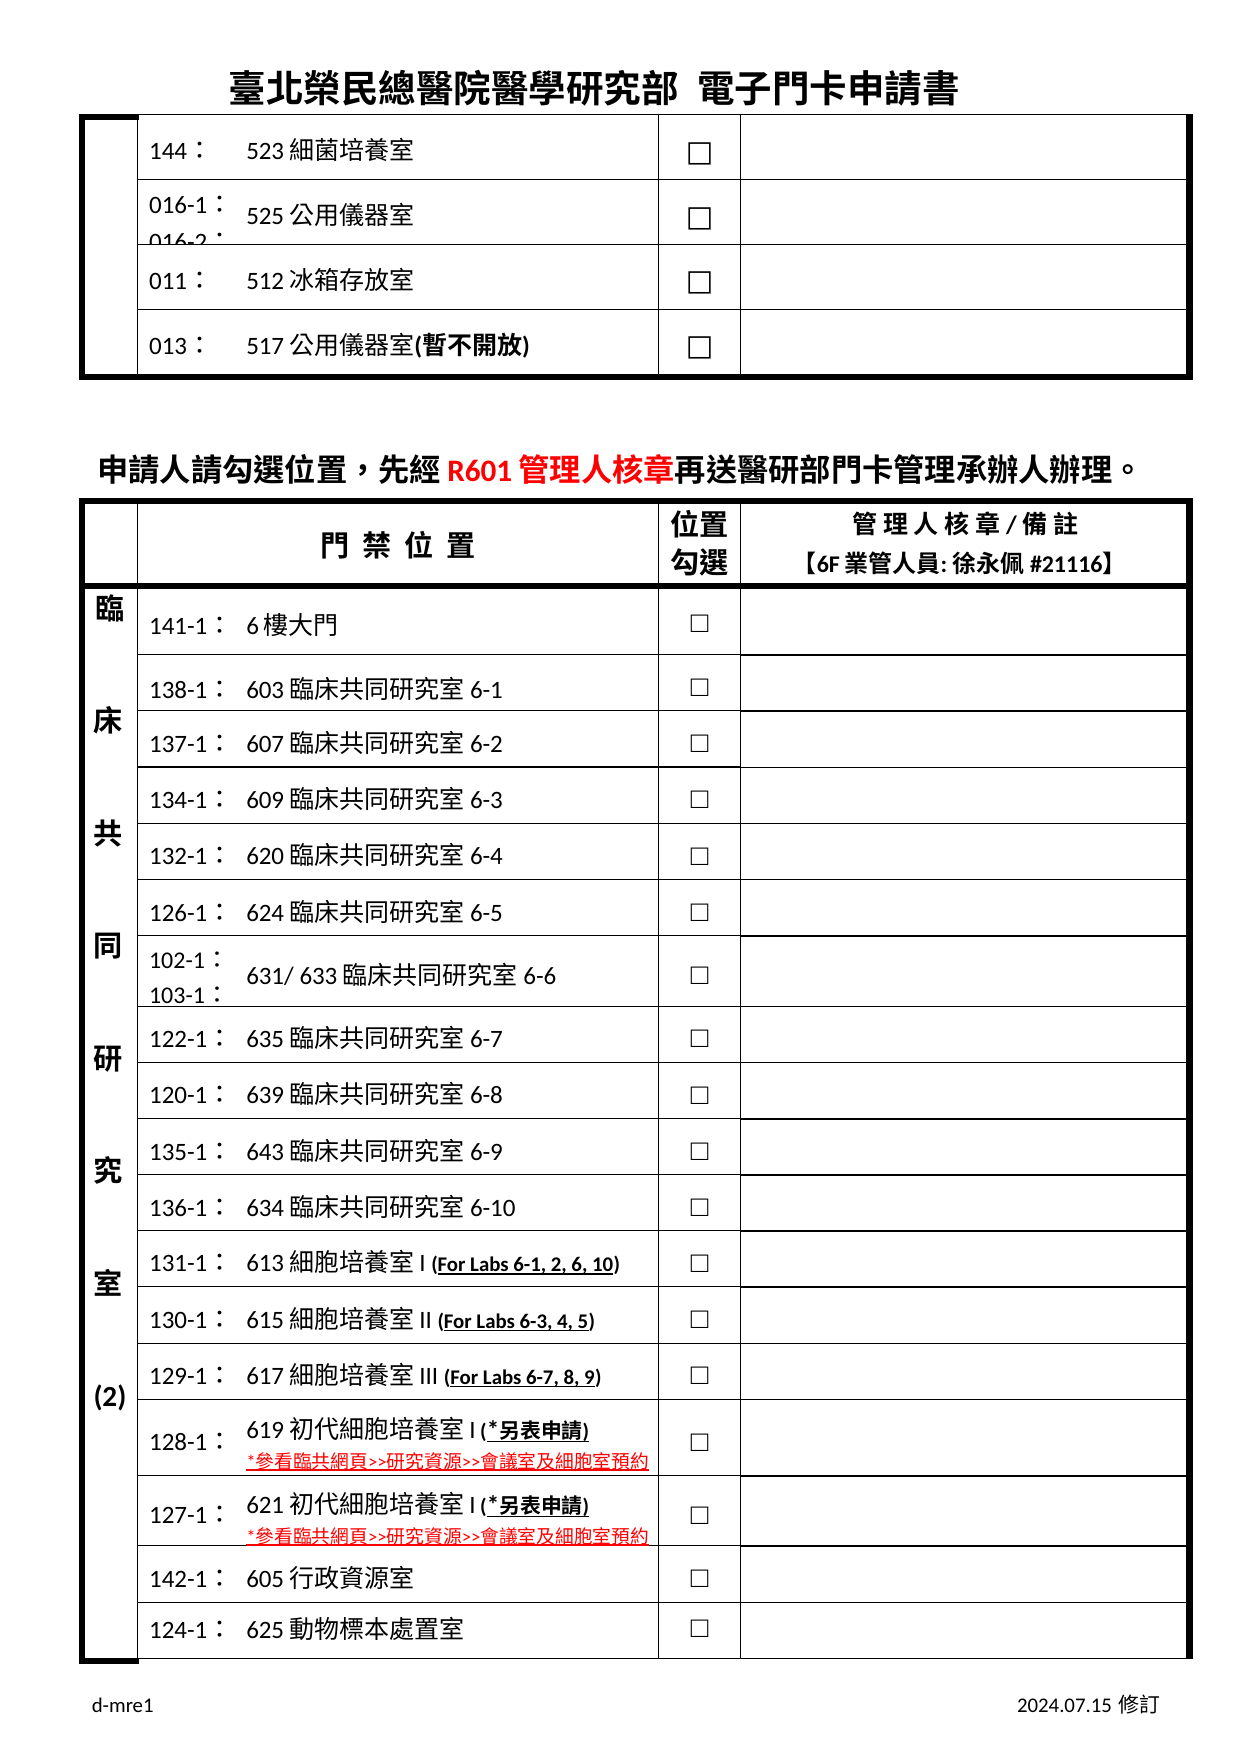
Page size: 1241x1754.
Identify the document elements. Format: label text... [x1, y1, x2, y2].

table_cell 607臨床共同研究室 6-2 [235, 711, 658, 766]
table_cell 016-1： 016-2： [138, 180, 235, 243]
table_cell 011： [138, 245, 235, 308]
table_cell 120-1： [138, 1063, 235, 1118]
table_cell 128-1： [138, 1400, 235, 1475]
table_cell [741, 1063, 1186, 1118]
table_cell [741, 1120, 1186, 1174]
table_cell 603臨床共同研究室 6-1 [235, 655, 658, 710]
table_cell 132-1： [138, 824, 235, 879]
table_cell [741, 937, 1186, 1006]
table_cell 136-1： [138, 1175, 235, 1230]
table_cell [741, 880, 1186, 935]
table_cell □ [659, 1231, 740, 1286]
table_cell 523細菌培養室 [235, 115, 658, 178]
table_cell 643臨床共同研究室 6-9 [235, 1119, 658, 1174]
table_cell □ [659, 180, 740, 243]
table_cell 138-1： [138, 655, 235, 710]
table_cell [741, 712, 1186, 766]
table_cell [741, 115, 1186, 178]
table_cell □ [659, 1119, 740, 1174]
table_cell [741, 656, 1186, 710]
table_cell [85, 120, 137, 373]
table_cell [741, 1007, 1186, 1062]
table_cell [741, 1400, 1186, 1475]
table_cell 525公用儀器室 [235, 180, 658, 243]
table_cell 517公用儀器室(暫不開放) [235, 310, 658, 373]
table_cell 635臨床共同研究室 6-7 [235, 1007, 658, 1062]
table_cell 013： [138, 310, 235, 373]
table_cell 620臨床共同研究室 6-4 [235, 824, 658, 879]
table_cell 144： [138, 115, 235, 178]
table_cell □ [659, 589, 740, 654]
table_cell [741, 824, 1186, 879]
table_cell 124-1： [138, 1603, 235, 1658]
table_cell 137-1： [138, 711, 235, 766]
table_cell □ [659, 1476, 740, 1545]
text 申請人請勾選位置，先經R601管理人核章再送醫研部門卡管理承辦人辦理。 [71, 445, 1169, 490]
table_cell □ [659, 310, 740, 373]
table_cell □ [659, 115, 740, 178]
table_cell 127-1： [138, 1476, 235, 1545]
table_cell □ [659, 655, 740, 710]
table_cell □ [659, 1175, 740, 1230]
table_header 位置 勾選 [659, 504, 740, 583]
table_cell 102-1： 103-1： [138, 936, 235, 1006]
table_cell [741, 1176, 1186, 1230]
table_cell □ [659, 1344, 740, 1398]
table_cell [741, 245, 1186, 308]
table_cell [741, 1288, 1186, 1342]
table_header [85, 504, 137, 583]
table_cell 615細胞培養室II (For Labs 6-3, 4, 5) [235, 1287, 658, 1342]
table_cell [741, 310, 1186, 373]
table_cell □ [659, 936, 740, 1006]
table_cell 639臨床共同研究室 6-8 [235, 1063, 658, 1118]
table_cell [741, 1603, 1186, 1658]
table_cell □ [659, 1546, 740, 1602]
table_cell □ [659, 1007, 740, 1062]
table_cell 609臨床共同研究室 6-3 [235, 768, 658, 823]
table_cell 617細胞培養室III (For Labs 6-7, 8, 9) [235, 1344, 658, 1398]
table_cell 613細胞培養室I (For Labs 6-1, 2, 6, 10) [235, 1231, 658, 1286]
table_cell 621初代細胞培養室I (*另表申請) *參看臨共網頁>>研究資源>>會議室及細胞室預約 [235, 1476, 658, 1545]
table_header 門 禁 位 置 [138, 504, 658, 583]
table_cell 141-1： [138, 589, 235, 654]
table_cell □ [659, 711, 740, 766]
table_cell [741, 768, 1186, 823]
table_cell □ [659, 1063, 740, 1118]
table_cell 634臨床共同研究室 6-10 [235, 1175, 658, 1230]
table_cell [741, 1344, 1186, 1398]
table_cell [741, 589, 1186, 654]
table_cell 624臨床共同研究室 6-5 [235, 880, 658, 935]
table_cell 625動物標本處置室 [235, 1603, 658, 1658]
table_cell □ [659, 824, 740, 879]
table_cell [741, 1477, 1186, 1545]
table_cell 122-1： [138, 1007, 235, 1062]
table_cell □ [659, 1287, 740, 1342]
table_cell 135-1： [138, 1119, 235, 1174]
table_cell 512冰箱存放室 [235, 245, 658, 308]
table_cell [741, 1547, 1186, 1602]
table_cell 130-1： [138, 1287, 235, 1342]
table_cell □ [659, 768, 740, 823]
table_cell 臨 床 共 同 研 究 室 (2) [85, 589, 137, 1658]
table_cell 605行政資源室 [235, 1546, 658, 1602]
table_cell □ [659, 1400, 740, 1475]
table_cell 6樓大門 [235, 589, 658, 654]
table_cell □ [659, 245, 740, 308]
table_cell 126-1： [138, 880, 235, 935]
table_cell □ [659, 880, 740, 935]
table_cell 131-1： [138, 1231, 235, 1286]
table_cell 631/ 633臨床共同研究室 6-6 [235, 936, 658, 1006]
table_cell [741, 180, 1186, 243]
table_cell □ [659, 1603, 740, 1658]
table_cell 142-1： [138, 1546, 235, 1602]
table_cell 129-1： [138, 1344, 235, 1398]
table_header 管 理 人 核 章 / 備 註 【6F業管人員: 徐永佩 #21116】 [741, 504, 1186, 583]
table_cell 134-1： [138, 768, 235, 823]
table_cell 619初代細胞培養室I (*另表申請) *參看臨共網頁>>研究資源>>會議室及細胞室預約 [235, 1400, 658, 1475]
table_cell [741, 1232, 1186, 1286]
